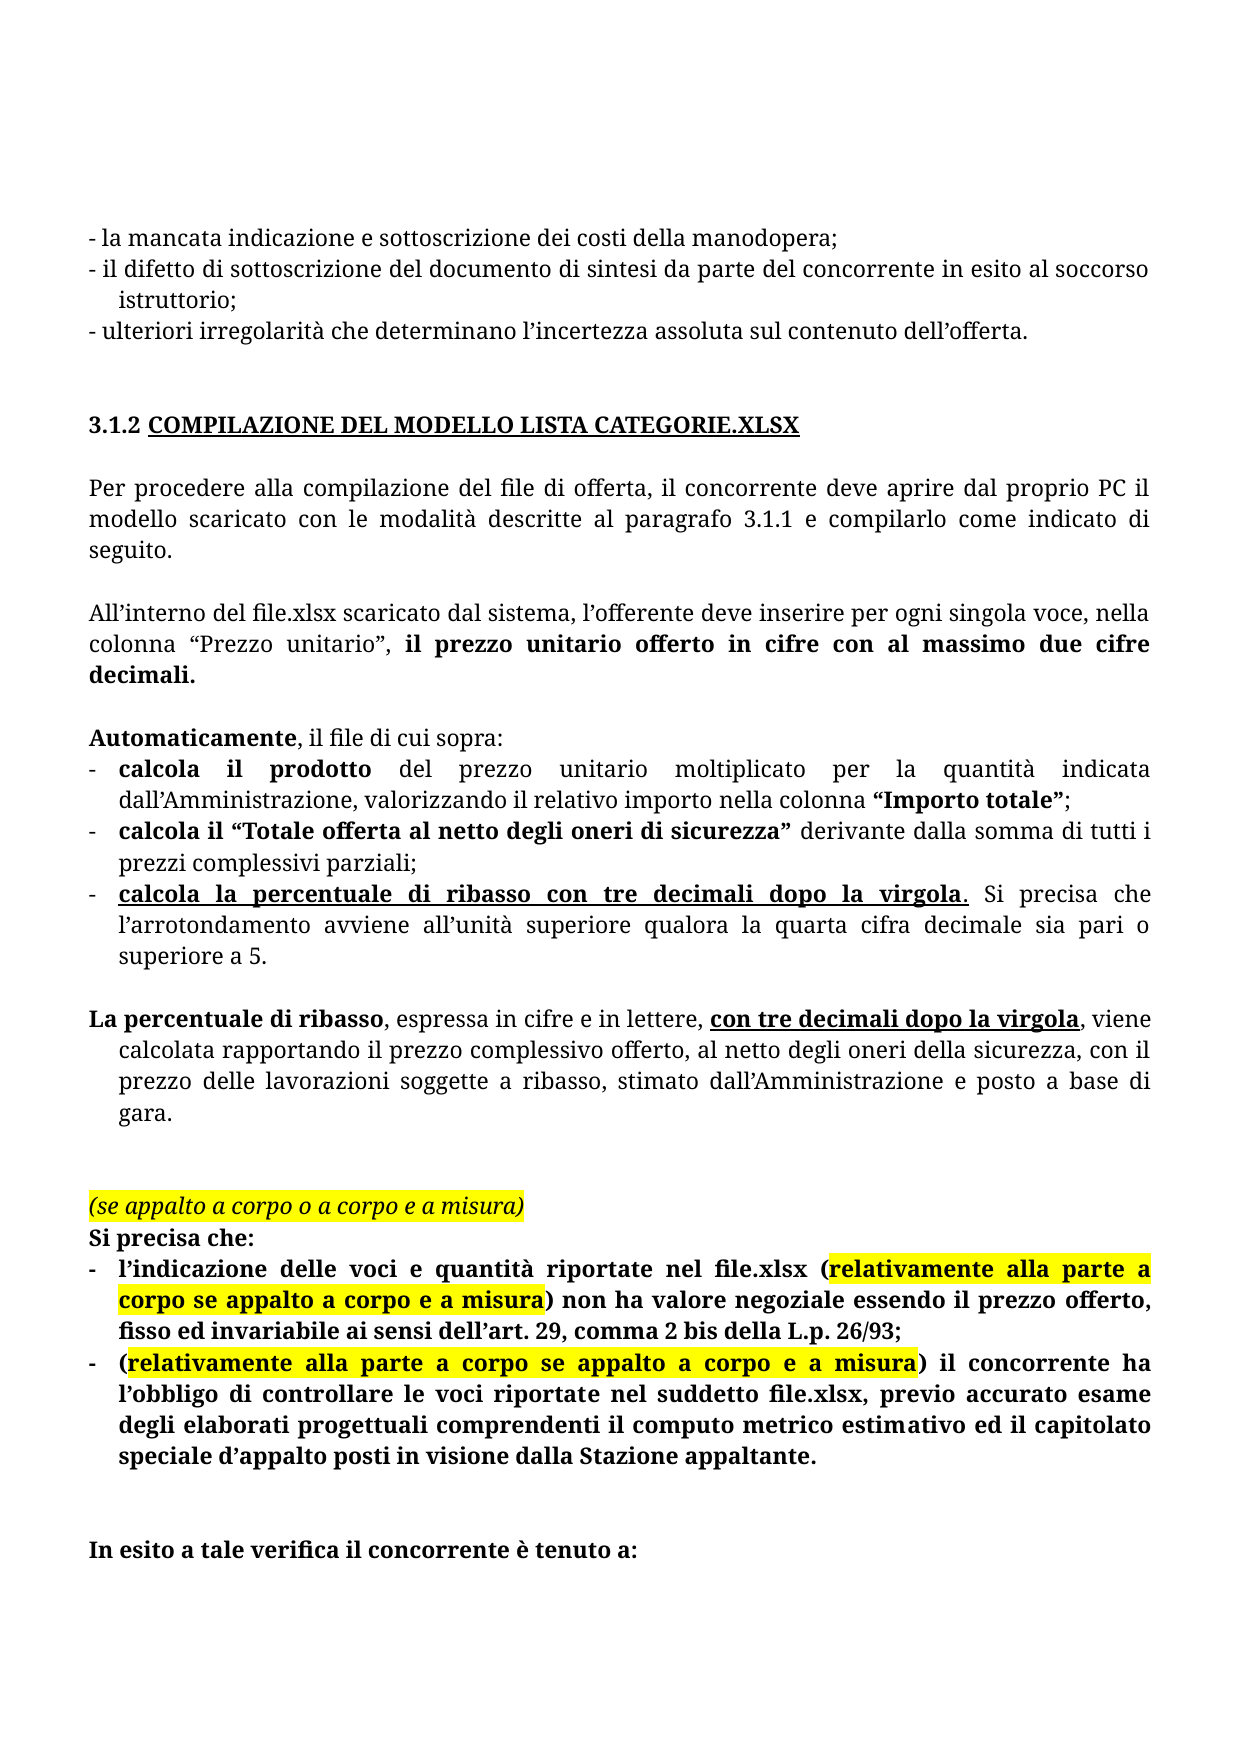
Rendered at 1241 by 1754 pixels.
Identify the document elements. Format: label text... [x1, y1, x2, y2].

text 3.1.2 COMPILAZIONE DEL MODELLO LISTA CATEGORIE.XLSX [89, 409, 1152, 440]
text - l’indicazione delle voci e quantità riportate nel file.xlsx (relativamente alla parte a corpo se appalto a corpo e a misura) non ha valore negoziale essendo il prezzo offerto, fisso ed invariabile ai sensi dell’art. 29, comma 2 bis della L.p. 26/93; [89, 1253, 1152, 1347]
text In esito a tale verifica il concorrente è tenuto a: [89, 1534, 1152, 1565]
text Automaticamente, il file di cui sopra: [89, 722, 1152, 753]
list Per procedere alla compilazione del file di offerta, il concorrente deve aprire dal proprio PC il modello scaricato con le modalità descritte al paragrafo 3.1.1 e compilarlo come indicato di seguito. [89, 472, 1152, 565]
text - (relativamente alla parte a corpo se appalto a corpo e a misura) il concorrente ha l’obbligo di controllare le voci riportate nel suddetto file.xlsx, previo accurato esame degli elaborati progettuali comprendenti il computo metrico estimativo ed il capitolato speciale d’appalto posti in visione dalla Stazione appaltante. [89, 1347, 1152, 1472]
text - la mancata indicazione e sottoscrizione dei costi della manodopera; [89, 222, 1152, 253]
text (se appalto a corpo o a corpo e a misura) [89, 1190, 1152, 1222]
text Si precisa che: [89, 1222, 1152, 1253]
text All’interno del file.xlsx scaricato dal sistema, l’offerente deve inserire per ogni singola voce, nella colonna “Prezzo unitario”, il prezzo unitario offerto in cifre con al massimo due cifre decimali. [89, 597, 1152, 690]
text - ulteriori irregolarità che determinano l’incertezza assoluta sul contenuto dell’offerta. [89, 315, 1152, 347]
text - calcola il “Totale offerta al netto degli oneri di sicurezza” derivante dalla somma di tutti i prezzi complessivi parziali; [89, 815, 1152, 878]
text - calcola il prodotto del prezzo unitario moltiplicato per la quantità indicata dall’Amministrazione, valorizzando il relativo importo nella colonna “Importo totale”; [89, 753, 1152, 815]
text La percentuale di ribasso, espressa in cifre e in lettere, con tre decimali dopo la virgola, viene calcolata rapportando il prezzo complessivo offerto, al netto degli oneri della sicurezza, con il prezzo delle lavorazioni soggette a ribasso, stimato dall’Amministrazione e posto a base di gara. [89, 1003, 1152, 1128]
text - il difetto di sottoscrizione del documento di sintesi da parte del concorrente in esito al soccorso istruttorio; [89, 253, 1152, 315]
text - calcola la percentuale di ribasso con tre decimali dopo la virgola. Si precisa che l’arrotondamento avviene all’unità superiore qualora la quarta cifra decimale sia pari o superiore a 5. [89, 878, 1152, 972]
